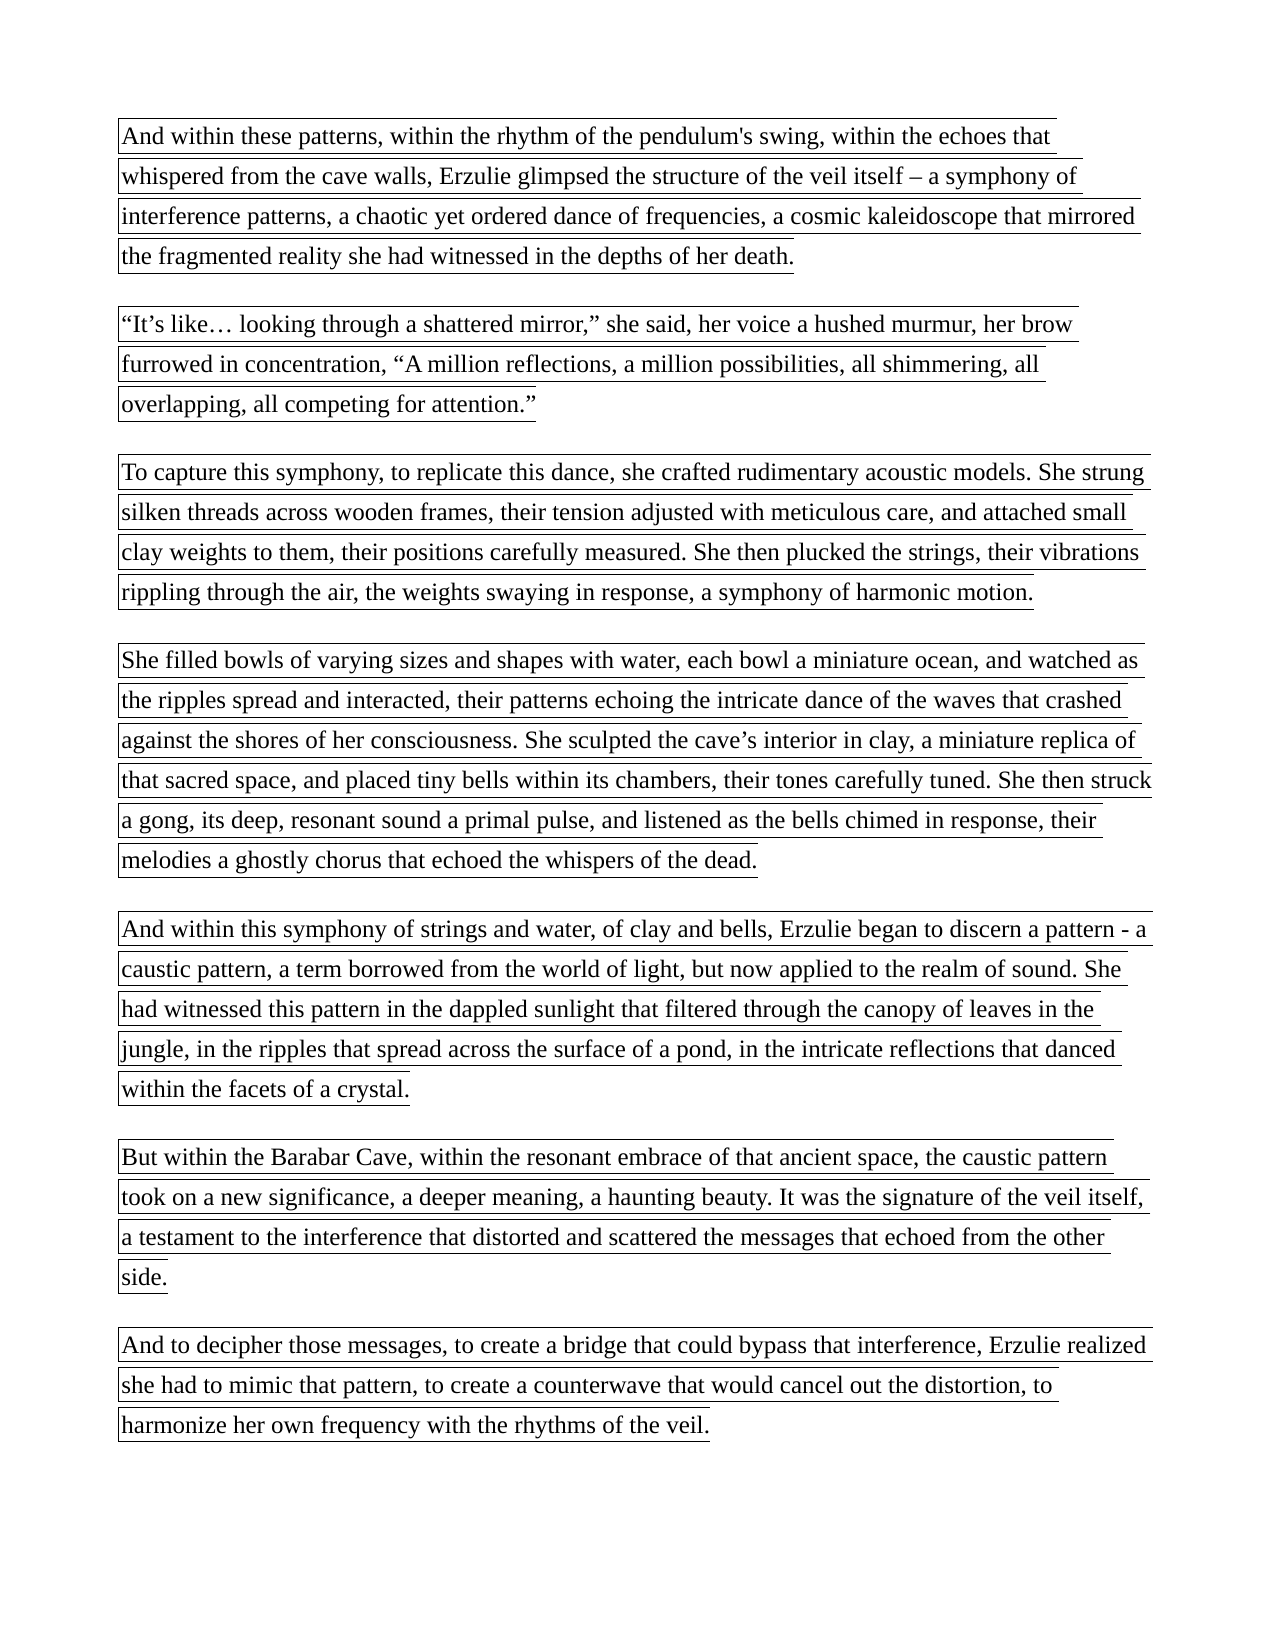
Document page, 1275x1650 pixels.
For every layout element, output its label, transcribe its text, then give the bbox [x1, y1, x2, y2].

text To capture this symphony, to replicate this dance, she crafted rudimentary acoustic models. She strung silken threads across wooden frames, their tension adjusted with meticulous care, and attached small clay weights to them, their positions carefully measured. She then plucked the strings, their vibrations rippling through the air, the weights swaying in response, a symphony of harmonic motion. [118, 454, 1157, 609]
text And within these patterns, within the rhythm of the pendulum's swing, within the echoes that whispered from the cave walls, Erzulie glimpsed the structure of the veil itself – a symphony of interference patterns, a chaotic yet ordered dance of frequencies, a cosmic kaleidoscope that mirrored the fragmented reality she had witnessed in the depths of her death. [118, 118, 1157, 273]
text And within this symphony of strings and water, of clay and bells, Erzulie began to discern a pattern - a caustic pattern, a term borrowed from the world of light, but now applied to the realm of sound. She had witnessed this pattern in the dappled sunlight that filtered through the canopy of leaves in the jungle, in the ripples that spread across the surface of a pond, in the intricate reflections that danced within the facets of a crystal. [118, 911, 1157, 1105]
text She filled bowls of varying sizes and shapes with water, each bowl a miniature ocean, and watched as the ripples spread and interacted, their patterns echoing the intricate dance of the waves that crashed against the shores of her consciousness. She sculpted the cave’s interior in clay, a miniature replica of that sacred space, and placed tiny bells within its chambers, their tones carefully tuned. She then struck a gong, its deep, resonant sound a primal pulse, and listened as the bells chimed in response, their melodies a ghostly chorus that echoed the whispers of the dead. [118, 642, 1157, 877]
text And to decipher those messages, to create a bridge that could bypass that interference, Erzulie realized she had to mimic that pattern, to create a counterwave that would cancel out the distortion, to harmonize her own frequency with the rhythms of the veil. [118, 1327, 1157, 1442]
text “It’s like… looking through a shattered mirror,” she said, her voice a hushed murmur, her brow furrowed in concentration, “A million reflections, a million possibilities, all shimmering, all overlapping, all competing for attention.” [118, 306, 1157, 421]
text But within the Barabar Cave, within the resonant embrace of that ancient space, the caustic pattern took on a new significance, a deeper meaning, a haunting beauty. It was the signature of the veil itself, a testament to the interference that distorted and scattered the messages that echoed from the other side. [118, 1139, 1157, 1293]
